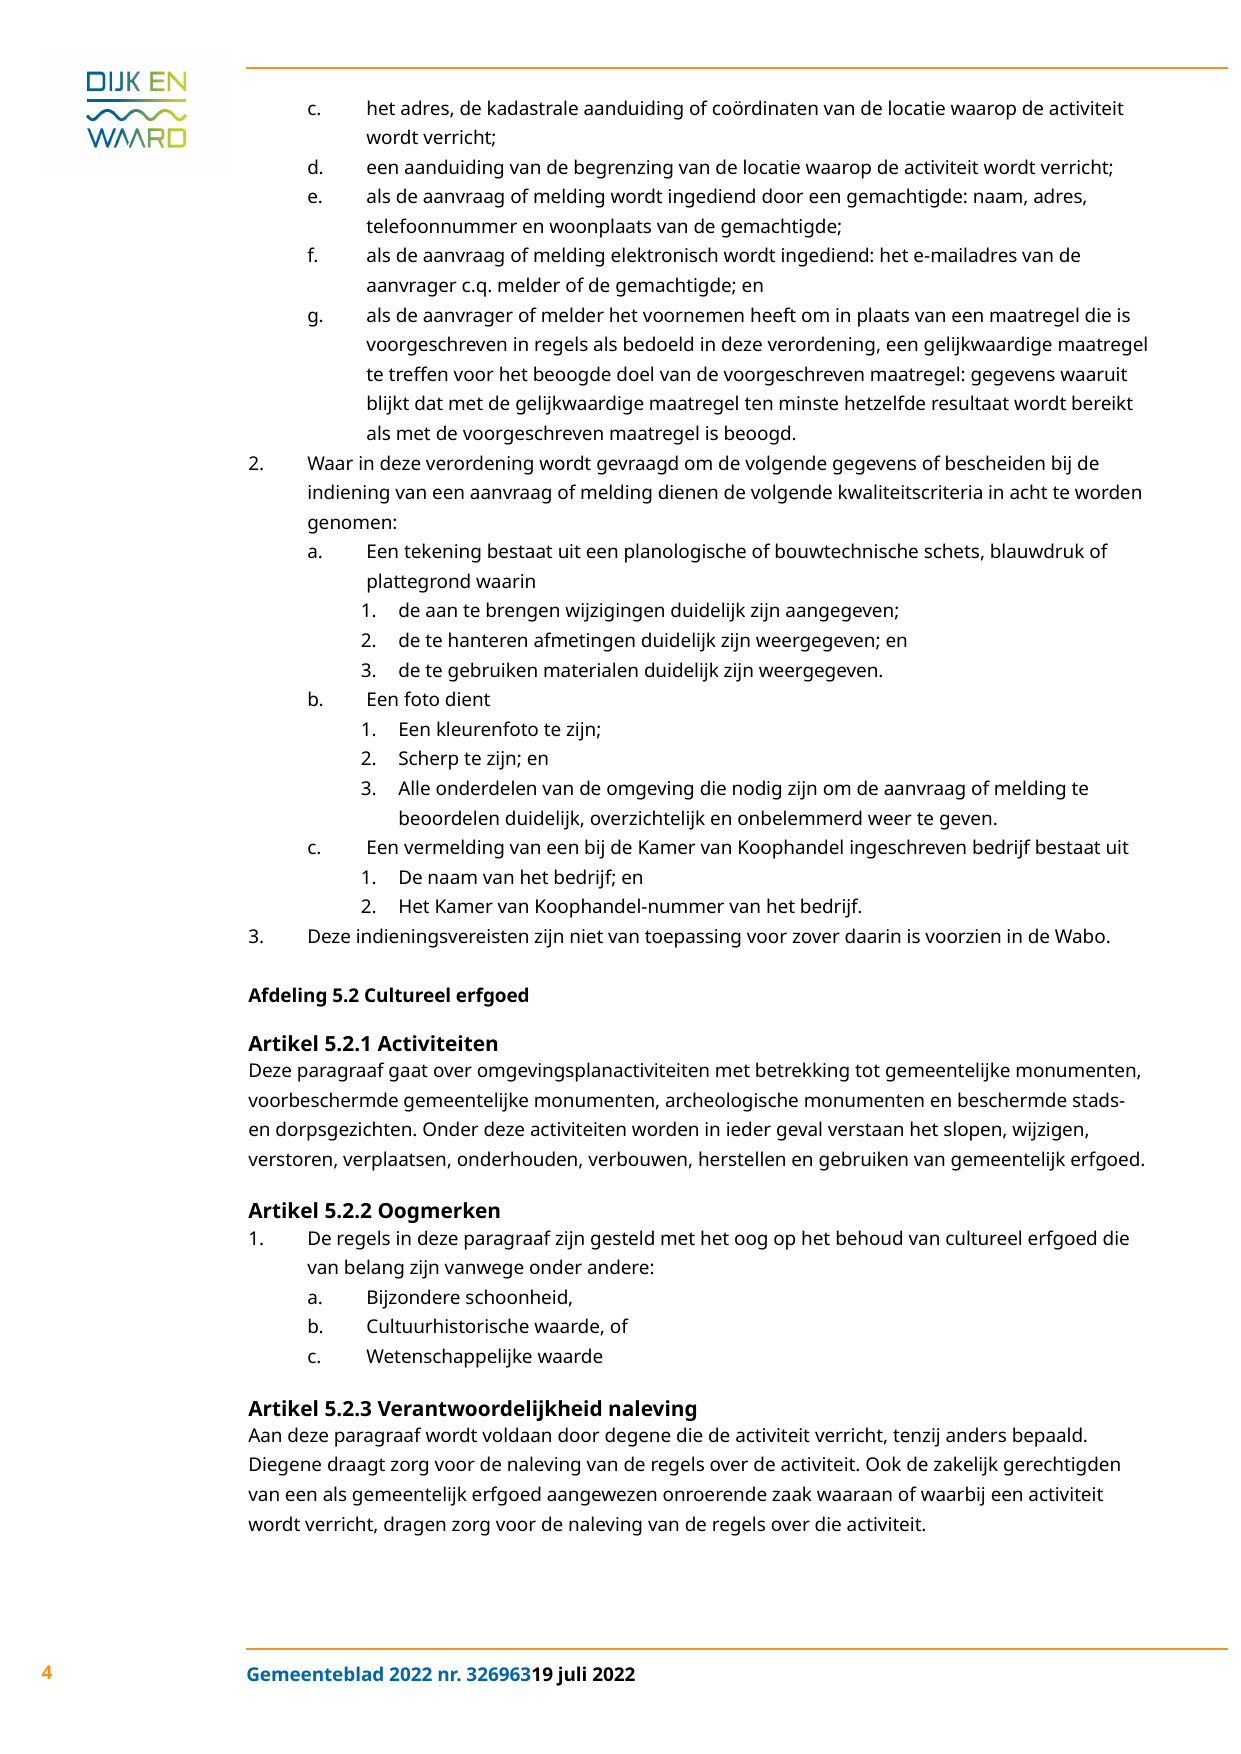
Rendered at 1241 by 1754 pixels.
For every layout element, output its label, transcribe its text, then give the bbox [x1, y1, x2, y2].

list als de aanvraag of melding elektronisch wordt ingediend: het e-mailadres van de aanvrager c.q. melder of de gemachtigde; en [307, 243, 1152, 298]
list Cultuurhistorische waarde, of [307, 1314, 1152, 1339]
list Alle onderdelen van de omgeving die nodig zijn om de aanvraag of melding te beoordelen duidelijk, overzichtelijk en onbelemmerd weer te geven. [361, 775, 1152, 831]
list de te hanteren afmetingen duidelijk zijn weergegeven; en [361, 627, 1152, 653]
list Een vermelding van een bij de Kamer van Koophandel ingeschreven bedrijf bestaat uit [307, 834, 1152, 860]
list Deze indieningsvereisten zijn niet van toepassing voor zover daarin is voorzien in de Wabo. [248, 923, 1152, 949]
list als de aanvrager of melder het voornemen heeft om in plaats van een maatregel die is voorgeschreven in regels als bedoeld in deze verordening, een gelijkwaardige maatregel te treffen voor het beoogde doel van de voorgeschreven maatregel: gegevens waaruit blijkt dat met de gelijkwaardige maatregel ten minste hetzelfde resultaat wordt bereikt als met de voorgeschreven maatregel is beoogd. [307, 302, 1152, 446]
text Artikel 5.2.1 Activiteiten [248, 1029, 1152, 1057]
list Scherp te zijn; en [361, 746, 1152, 771]
text Afdeling 5.2 Cultureel erfgoed [248, 982, 1152, 1008]
text Deze paragraaf gaat over omgevingsplanactiviteiten met betrekking tot gemeentelijke monumenten, voorbeschermde gemeentelijke monumenten, archeologische monumenten en beschermde stads- en dorpsgezichten. Onder deze activiteiten worden in ieder geval verstaan het slopen, wijzigen, verstoren, verplaatsen, onderhouden, verbouwen, herstellen en gebruiken van gemeentelijk erfgoed. [248, 1057, 1152, 1172]
text Artikel 5.2.3 Verantwoordelijkheid naleving [248, 1394, 1152, 1422]
list als de aanvraag of melding wordt ingediend door een gemachtigde: naam, adres, telefoonnummer en woonplaats van de gemachtigde; [307, 183, 1152, 239]
text Artikel 5.2.2 Oogmerken [248, 1196, 1152, 1225]
list Een tekening bestaat uit een planologische of bouwtechnische schets, blauwdruk of plattegrond waarin [307, 538, 1152, 594]
list De naam van het bedrijf; en [361, 864, 1152, 890]
list het adres, de kadastrale aanduiding of coördinaten van de locatie waarop de activiteit wordt verricht; [307, 95, 1152, 150]
text Aan deze paragraaf wordt voldaan door degene die de activiteit verricht, tenzij anders bepaald. Diegene draagt zorg voor de naleving van de regels over de activiteit. Ook de zakelijk gerechtigden van een als gemeentelijk erfgoed aangewezen onroerende zaak waaraan of waarbij een activiteit wordt verricht, dragen zorg voor de naleving van de regels over die activiteit. [248, 1422, 1152, 1537]
picture [41, 47, 231, 172]
list Een kleurenfoto te zijn; [361, 716, 1152, 742]
list Waar in deze verordening wordt gevraagd om de volgende gegevens of bescheiden bij de indiening van een aanvraag of melding dienen de volgende kwaliteitscriteria in acht te worden genomen: [248, 450, 1152, 535]
list een aanduiding van de begrenzing van de locatie waarop de activiteit wordt verricht; [307, 154, 1152, 180]
list De regels in deze paragraaf zijn gesteld met het oog op het behoud van cultureel erfgoed die van belang zijn vanwege onder andere: [248, 1225, 1152, 1280]
list Wetenschappelijke waarde [307, 1343, 1152, 1369]
list de te gebruiken materialen duidelijk zijn weergegeven. [361, 657, 1152, 683]
list de aan te brengen wijzigingen duidelijk zijn aangegeven; [361, 598, 1152, 623]
list Een foto dient [307, 686, 1152, 712]
list Bijzondere schoonheid, [307, 1284, 1152, 1310]
list Het Kamer van Koophandel-nummer van het bedrijf. [361, 893, 1152, 919]
